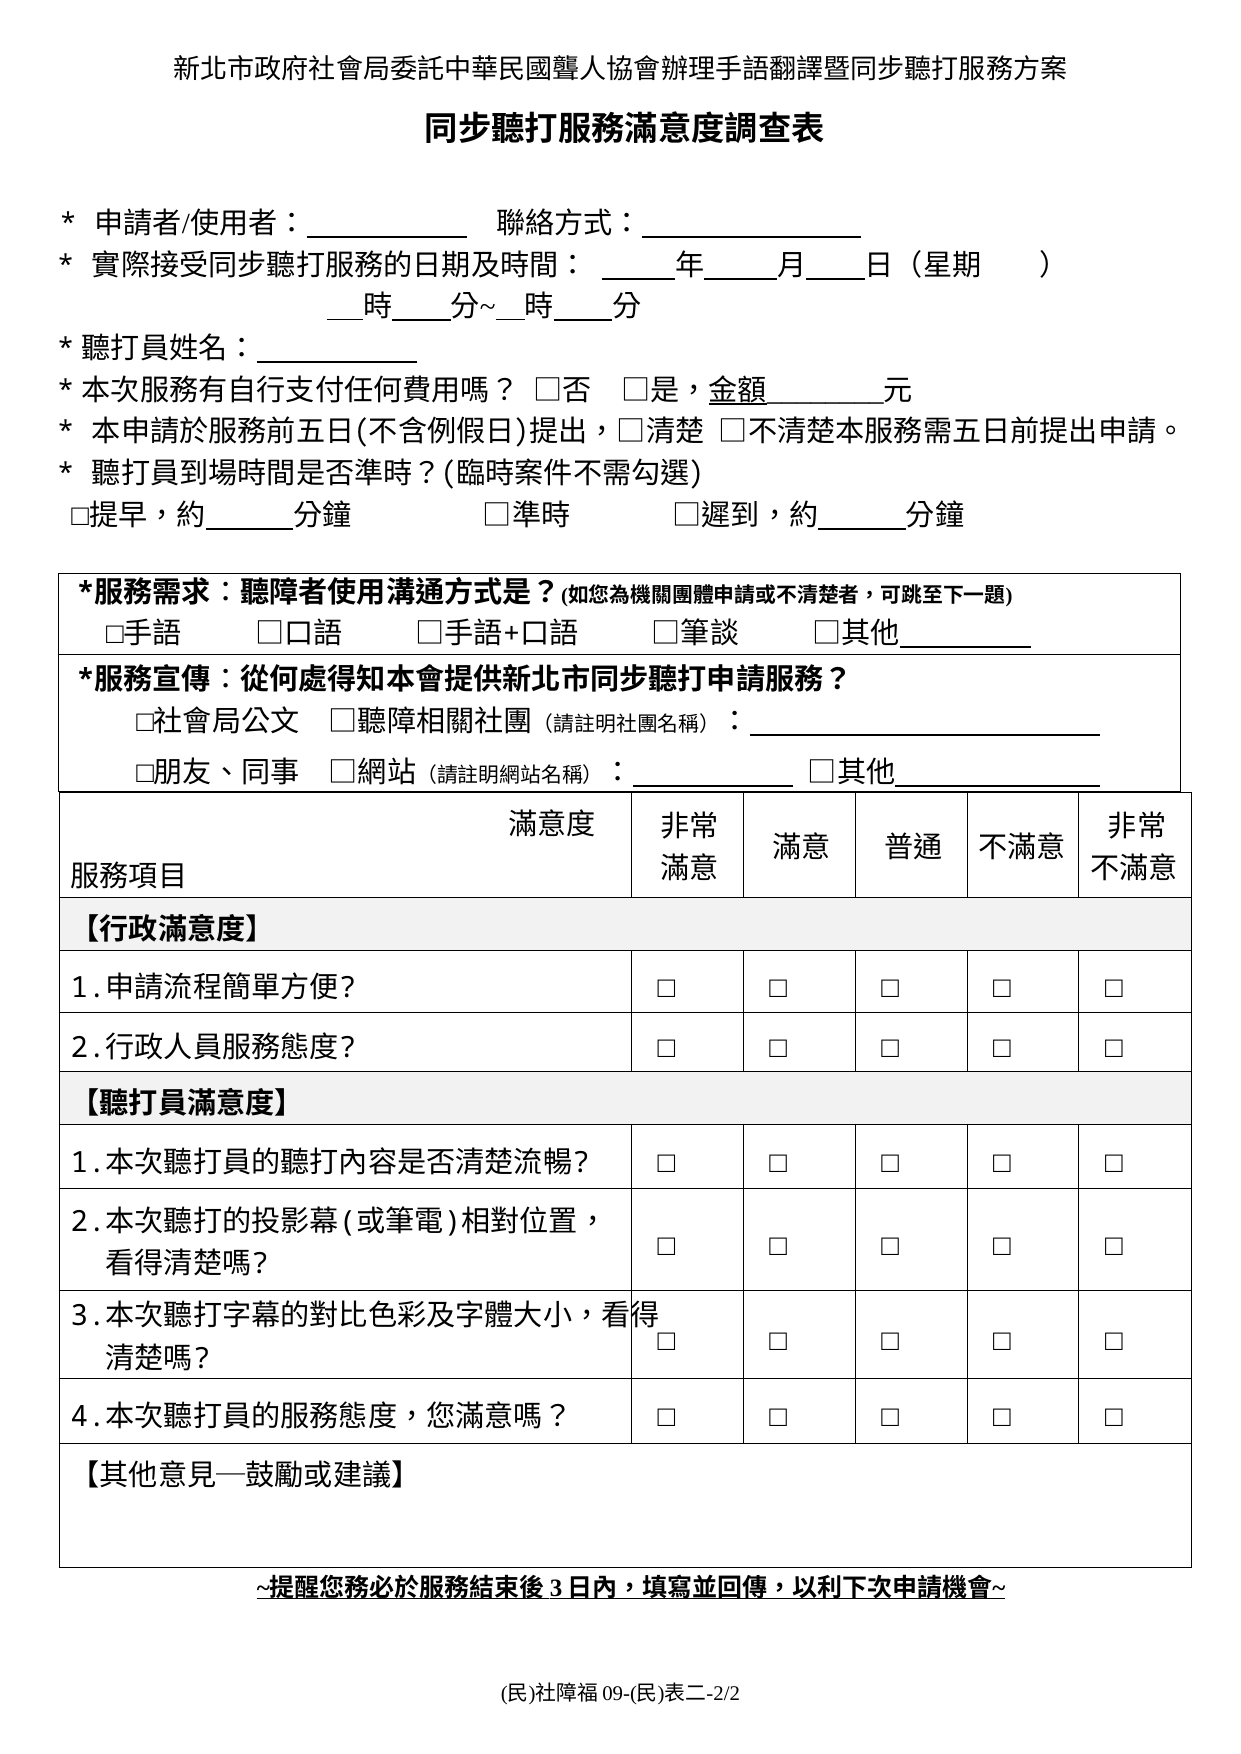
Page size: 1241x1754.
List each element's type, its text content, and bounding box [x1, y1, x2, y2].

table_header 不滿意 [968, 793, 1078, 897]
table_cell □ [856, 1125, 967, 1188]
table_cell □ [1079, 951, 1191, 1012]
table_cell 【聽打員滿意度】 [60, 1072, 1191, 1124]
table_header 滿意 [744, 793, 855, 897]
table_cell □ [632, 951, 743, 1012]
text ~提醒您務必於服務結束後3日內，填寫並回傳，以利下次申請機會~ [0, 1568, 1240, 1603]
table_cell □ [856, 951, 967, 1012]
text * 聽打員到場時間是否準時？(臨時案件不需勾選) [0, 450, 1240, 492]
table_header *服務需求：聽障者使用溝通方式是？(如您為機關團體申請或不清楚者，可跳至下一題) □手語 □口語 □手語+口語 □筆談 □其他 [59, 574, 1180, 654]
text * 申請者/使用者： 聯絡方式： [0, 200, 1240, 242]
table_cell 【其他意見─鼓勵或建議】 [60, 1444, 1191, 1567]
table_cell □ [632, 1189, 743, 1290]
table_header 非常 滿意 [632, 793, 743, 897]
table_cell □ [632, 1013, 743, 1071]
text * 本申請於服務前五日(不含例假日)提出，□清楚 □不清楚本服務需五日前提出申請。 [0, 408, 1240, 450]
table_cell □ [856, 1379, 967, 1443]
table_cell □ [1079, 1291, 1191, 1378]
table_cell □ [968, 1125, 1078, 1188]
table_cell □ [632, 1291, 743, 1378]
table_cell *服務宣傳：從何處得知本會提供新北市同步聽打申請服務？ □社會局公文 □聽障相關社團（請註明社團名稱）： □朋友、同事 □網站（請註眀網站名稱）： □其他 [59, 655, 1180, 791]
table_cell □ [1079, 1189, 1191, 1290]
table_cell 2.本次聽打的投影幕(或筆電)相對位置， 看得清楚嗎? [60, 1189, 631, 1290]
table_cell □ [744, 951, 855, 1012]
text * 實際接受同步聽打服務的日期及時間： 年 月 日（星期 ） [0, 242, 1240, 283]
text * 聽打員姓名： [0, 325, 1240, 367]
table_cell □ [968, 1013, 1078, 1071]
table_cell □ [856, 1013, 967, 1071]
table_header 普通 [856, 793, 967, 897]
table_cell □ [968, 1291, 1078, 1378]
table_cell □ [744, 1013, 855, 1071]
table_cell 【行政滿意度】 [60, 898, 1191, 950]
text 時 分~ 時 分 [0, 283, 1240, 325]
table_cell □ [1079, 1125, 1191, 1188]
table_cell 1.申請流程簡單方便? [60, 951, 631, 1012]
table_header 非常 不滿意 [1079, 793, 1191, 897]
table_cell 1.本次聽打員的聽打內容是否清楚流暢? [60, 1125, 631, 1188]
table_cell □ [968, 1379, 1078, 1443]
table_cell □ [744, 1379, 855, 1443]
text 同步聽打服務滿意度調查表 [0, 100, 1240, 150]
table_cell □ [632, 1125, 743, 1188]
table_cell □ [968, 951, 1078, 1012]
table_cell □ [1079, 1013, 1191, 1071]
table_cell □ [744, 1291, 855, 1378]
table_cell □ [968, 1189, 1078, 1290]
table_cell 4.本次聽打員的服務態度，您滿意嗎？ [60, 1379, 631, 1443]
text □提早，約 分鐘 □準時 □遲到，約 分鐘 [0, 492, 1240, 533]
table_cell □ [632, 1379, 743, 1443]
table_cell □ [744, 1125, 855, 1188]
table_cell □ [1079, 1379, 1191, 1443]
text * 本次服務有自行支付任何費用嗎？ □否 □是，金額________元 [0, 367, 1240, 408]
table_header 滿意度 服務項目 [60, 793, 631, 897]
table_cell □ [744, 1189, 855, 1290]
table_cell 3.本次聽打字幕的對比色彩及字體大小，看得 清楚嗎? [60, 1291, 631, 1378]
table_cell 2.行政人員服務態度? [60, 1013, 631, 1071]
table_cell □ [856, 1189, 967, 1290]
table_cell □ [856, 1291, 967, 1378]
